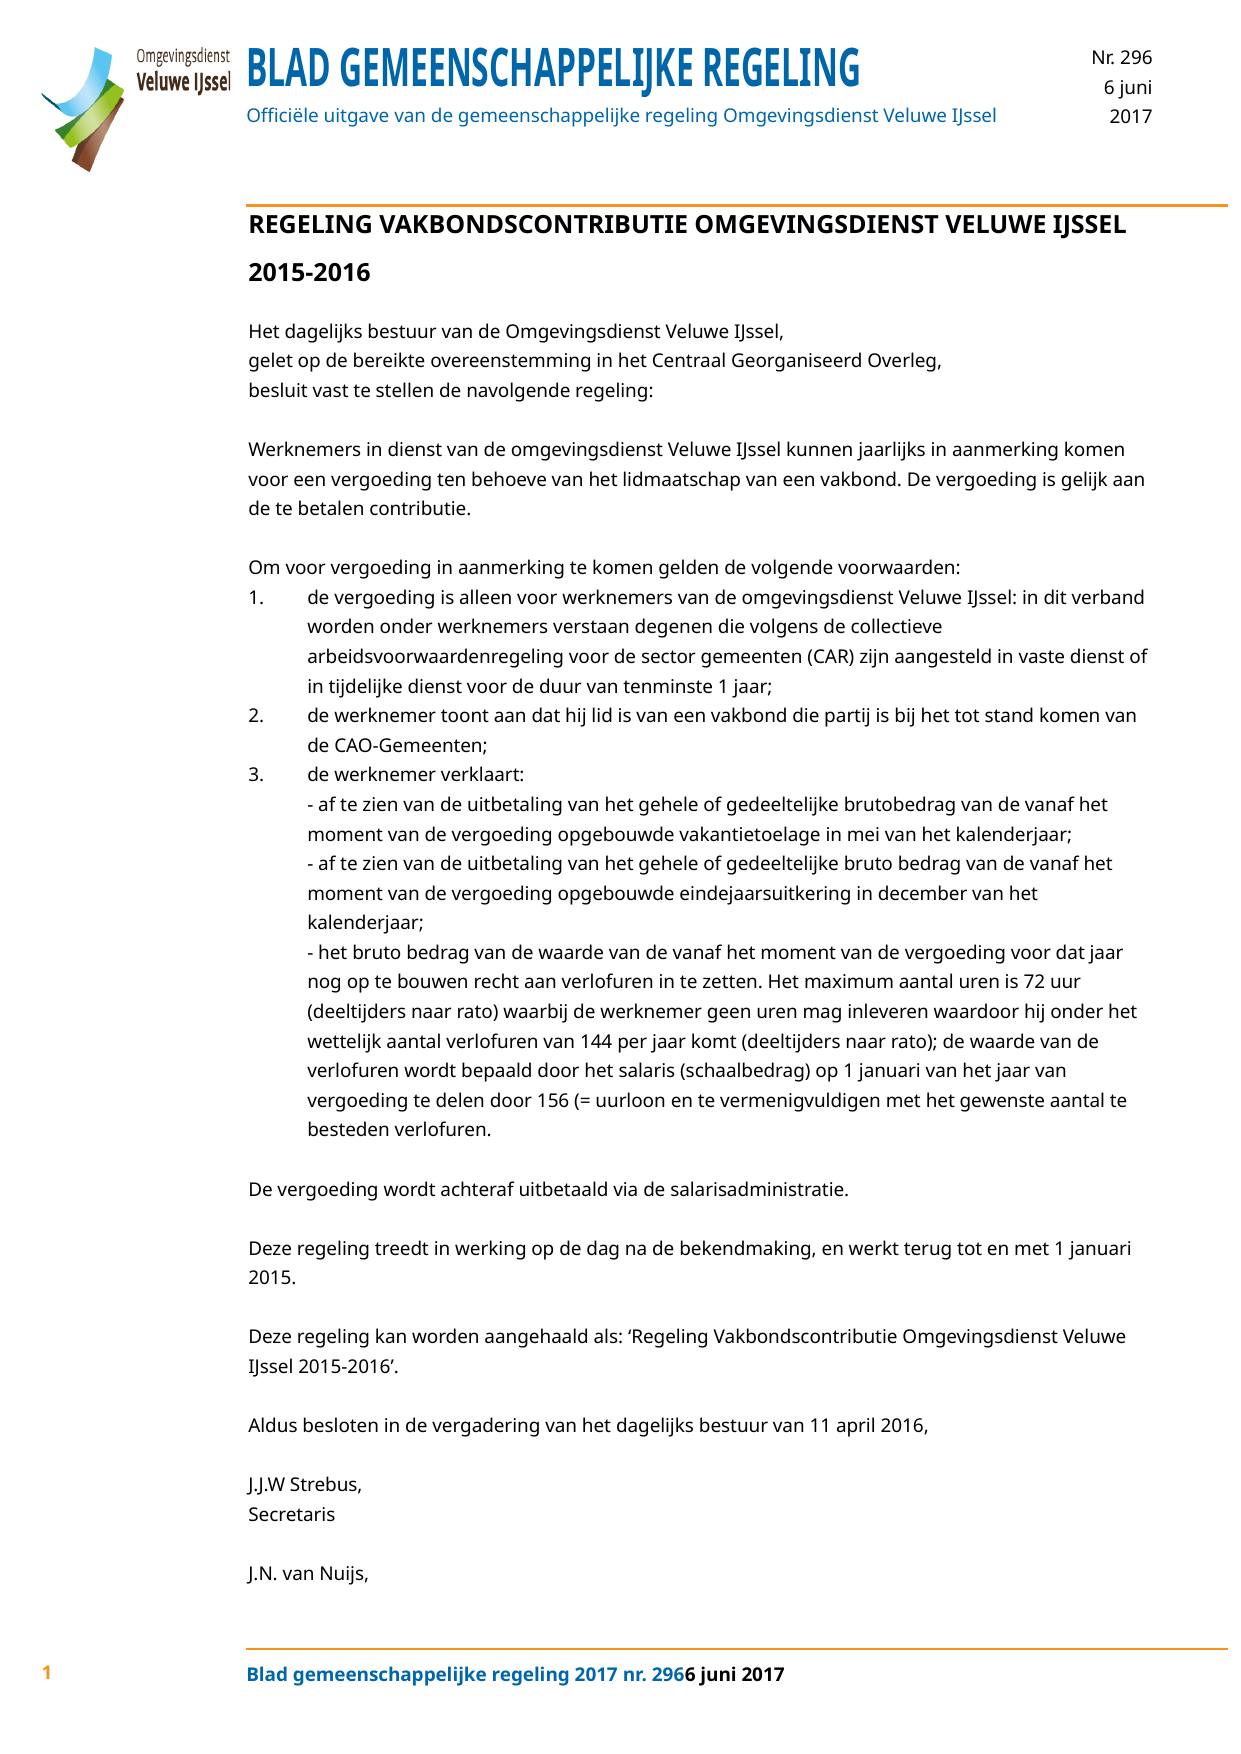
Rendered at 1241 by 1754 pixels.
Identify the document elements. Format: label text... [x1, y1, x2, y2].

text gelet op de bereikte overeenstemming in het Centraal Georganiseerd Overleg, [248, 347, 1152, 373]
text De vergoeding wordt achteraf uitbetaald via de salarisadministratie. [248, 1176, 1152, 1202]
text J.J.W Strebus, [248, 1472, 1152, 1497]
list - het bruto bedrag van de waarde van de vanaf het moment van de vergoeding voor dat jaar nog op te bouwen recht aan verlofuren in te zetten. Het maximum aantal uren is 72 uur (deeltijders naar rato) waarbij de werknemer geen uren mag inleveren waardoor hij onder het wettelijk aantal verlofuren van 144 per jaar komt (deeltijders naar rato); de waarde van de verlofuren wordt bepaald door het salaris (schaalbedrag) op 1 januari van het jaar van vergoeding te delen door 156 (= uurloon en te vermenigvuldigen met het gewenste aantal te besteden verlofuren. [248, 939, 1152, 1142]
list de werknemer verklaart: [248, 762, 1152, 787]
text REGELING VAKBONDSCONTRIBUTIE OMGEVINGSDIENST VELUWE IJSSEL 2015-2016 [248, 207, 1152, 288]
list - af te zien van de uitbetaling van het gehele of gedeeltelijke bruto bedrag van de vanaf het moment van de vergoeding opgebouwde eindejaarsuitkering in december van het kalenderjaar; [248, 850, 1152, 935]
text besluit vast te stellen de navolgende regeling: [248, 377, 1152, 403]
text Deze regeling treedt in werking op de dag na de bekendmaking, en werkt terug tot en met 1 januari 2015. [248, 1235, 1152, 1290]
text Secretaris [248, 1501, 1152, 1527]
text Aldus besloten in de vergadering van het dagelijks bestuur van 11 april 2016, [248, 1412, 1152, 1438]
list de vergoeding is alleen voor werknemers van de omgevingsdienst Veluwe IJssel: in dit verband worden onder werknemers verstaan degenen die volgens de collectieve arbeidsvoorwaardenregeling voor de sector gemeenten (CAR) zijn aangesteld in vaste dienst of in tijdelijke dienst voor de duur van tenminste 1 jaar; [248, 584, 1152, 699]
list de werknemer toont aan dat hij lid is van een vakbond die partij is bij het tot stand komen van de CAO-Gemeenten; [248, 702, 1152, 758]
picture [41, 47, 231, 172]
list - af te zien van de uitbetaling van het gehele of gedeeltelijke brutobedrag van de vanaf het moment van de vergoeding opgebouwde vakantietoelage in mei van het kalenderjaar; [248, 791, 1152, 847]
text Deze regeling kan worden aangehaald als: ‘Regeling Vakbondscontributie Omgevingsdienst Veluwe IJssel 2015-2016’. [248, 1324, 1152, 1379]
text J.N. van Nuijs, [248, 1560, 1152, 1586]
text Om voor vergoeding in aanmerking te komen gelden de volgende voorwaarden: [248, 554, 1152, 580]
text Het dagelijks bestuur van de Omgevingsdienst Veluwe IJssel, [248, 318, 1152, 344]
text Werknemers in dienst van de omgevingsdienst Veluwe IJssel kunnen jaarlijks in aanmerking komen voor een vergoeding ten behoeve van het lidmaatschap van een vakbond. De vergoeding is gelijk aan de te betalen contributie. [248, 436, 1152, 521]
